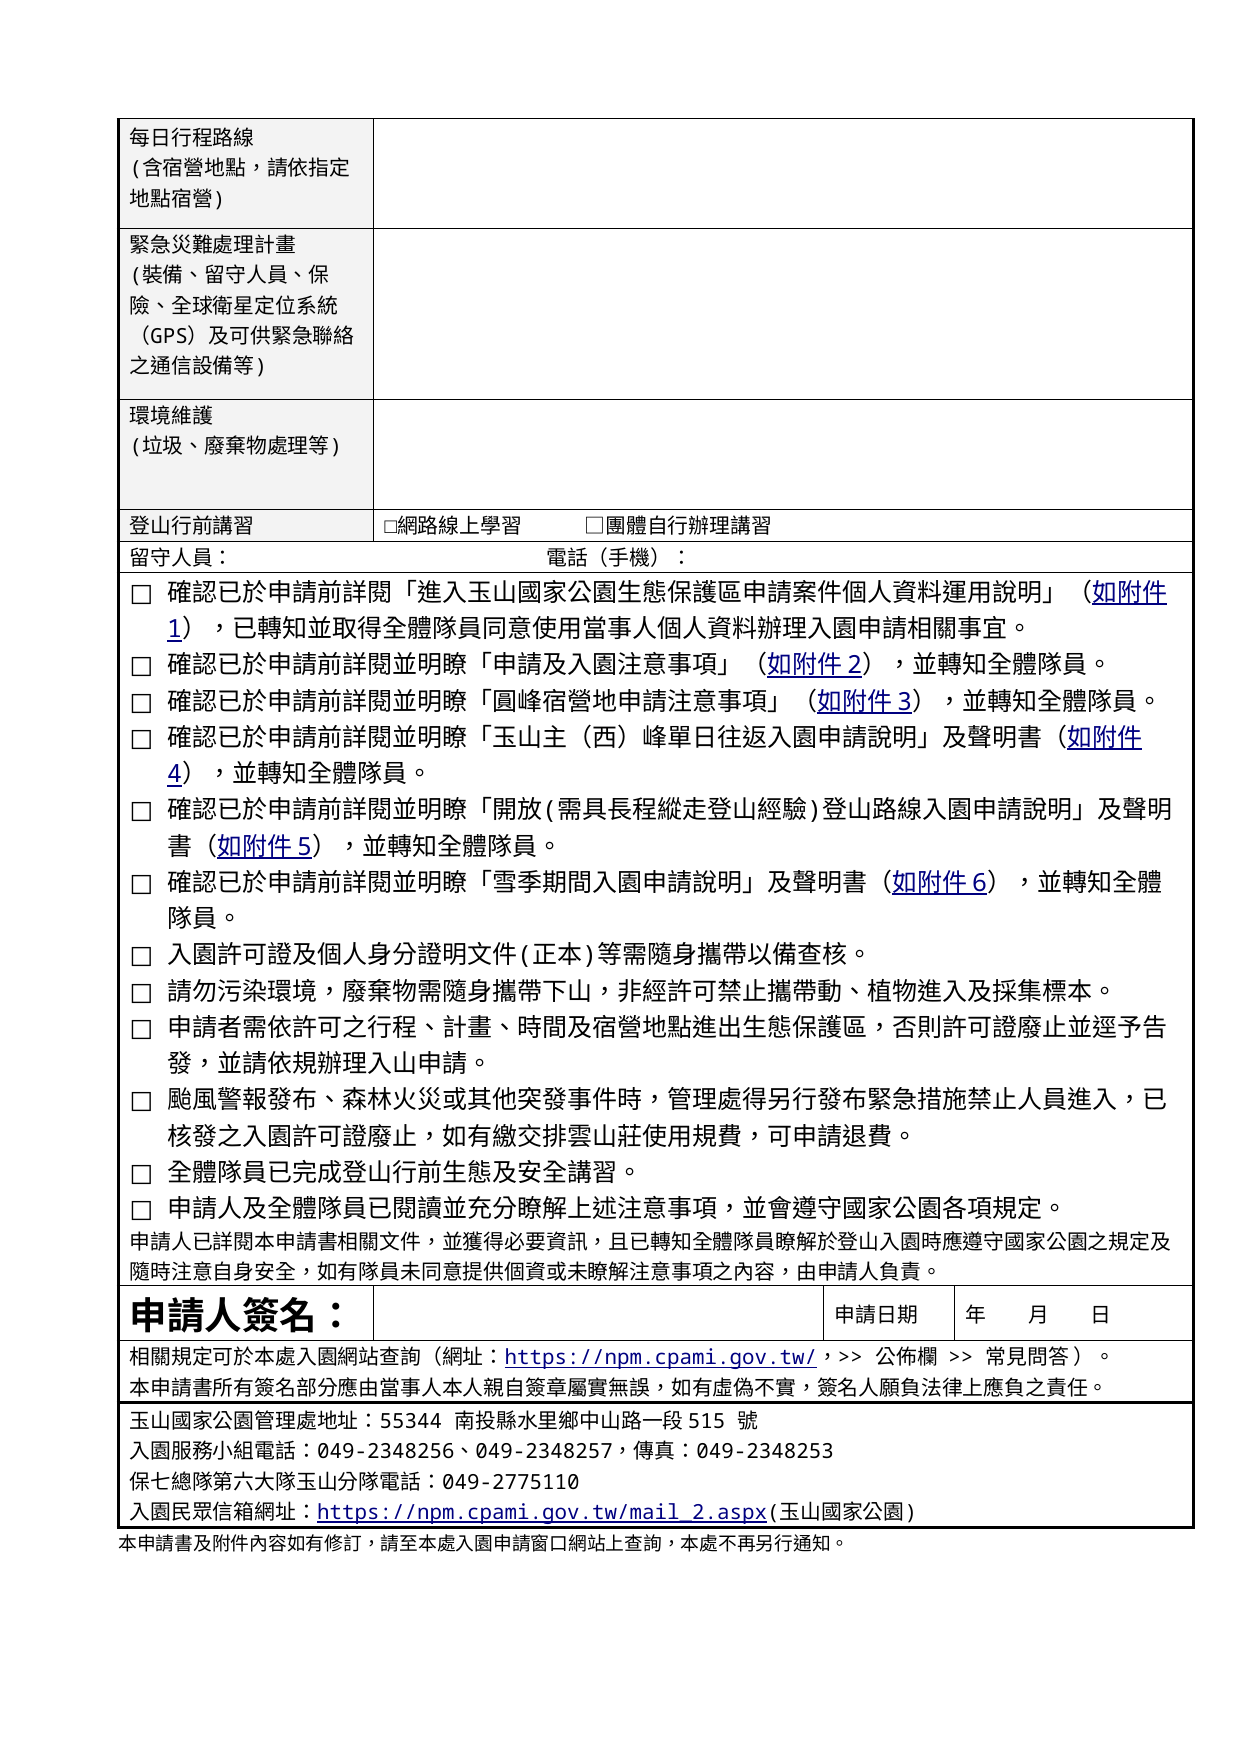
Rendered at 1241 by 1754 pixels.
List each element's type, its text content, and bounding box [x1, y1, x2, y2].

table_cell 申請人簽名： [120, 1286, 373, 1340]
table_cell 留守人員： 電話（手機）： [120, 542, 1192, 572]
table_cell 相關規定可於本處入園網站查詢（網址：https://npm.cpami.gov.tw/，>> 公佈欄 >> 常見問答 ）。 本申請書所有簽名部分應由當事人本人親自簽章屬實無誤，如有虛偽不實，簽名人願負法律上應負之責任。 [120, 1341, 1192, 1401]
table_cell [374, 400, 1192, 509]
table_cell 緊急災難處理計畫 (裝備、留守人員、保險、全球衛星定位系統（GPS）及可供緊急聯絡之通信設備等) [120, 229, 373, 399]
table_cell [374, 1286, 823, 1340]
table_cell □網路線上學習 □團體自行辦理講習 [374, 510, 1192, 541]
table_cell 每日行程路線 (含宿營地點，請依指定地點宿營) [120, 119, 373, 228]
text 本申請書及附件內容如有修訂，請至本處入園申請窗口網站上查詢，本處不再另行通知。 [118, 1529, 1122, 1556]
table_cell 環境維護 (垃圾、廢棄物處理等) [120, 400, 373, 509]
table_cell 登山行前講習 [120, 510, 373, 541]
table_cell 確認已於申請前詳閱「進入玉山國家公園生態保護區申請案件個人資料運用說明」（如附件1），已轉知並取得全體隊員同意使用當事人個人資料辦理入園申請相關事宜。 確認已於申請前詳閱並明瞭「申請及入園注意事項」（如附件2），並轉知全體隊員。 確認已於申請前詳閱並明瞭「圓峰宿營地申請注意事項」（如附件3），並轉知全體隊員。 確認已於申請前詳閱並明瞭「玉山主（西）峰單日往返入園申請說明」及聲明書（如附件4），並轉知全體隊員。 確認已於申請前詳閱並明瞭「開放(需具長程縱走登山經驗)登山路線入園申請說明」及聲明書（如附件5），並轉知全體隊員。 確認已於申請前詳閱並明瞭「雪季期間入園申請說明」及聲明書（如附件6），並轉知全體隊員。 入園許可證及個人身分證明文件(正本)等需隨身攜帶以備查核。 請勿污染環境，廢棄物需隨身攜帶下山，非經許可禁止攜帶動、植物進入及採集標本。 申請者需依許可之行程、計畫、時間及宿營地點進出生態保護區，否則許可證廢止並逕予告發，並請依規辦理入山申請。 颱風警報發布、森林火災或其他突發事件時，管理處得另行發布緊急措施禁止人員進入，已核發之入園許可證廢止，如有繳交排雲山莊使用規費，可申請退費。 全體隊員已完成登山行前生態及安全講習。 申請人及全體隊員已閱讀並充分瞭解上述注意事項，並會遵守國家公園各項規定。 申請人已詳閱本申請書相關文件，並獲得必要資訊，且已轉知全體隊員瞭解於登山入園時應遵守國家公園之規定及隨時注意自身安全，如有隊員未同意提供個資或未瞭解注意事項之內容，由申請人負責。 [120, 573, 1192, 1285]
table_cell [374, 119, 1192, 228]
table_cell 年 月 日 [955, 1286, 1192, 1340]
table_cell 申請日期 [824, 1286, 954, 1340]
table_cell 玉山國家公園管理處地址：55344 南投縣水里鄉中山路一段515 號 入園服務小組電話：049-2348256、049-2348257，傳真：049-2348253 保七總隊第六大隊玉山分隊電話：049-2775110 入園民眾信箱網址：https://npm.cpami.gov.tw/mail_2.aspx(玉山國家公園) [120, 1404, 1192, 1526]
table_cell [374, 229, 1192, 399]
